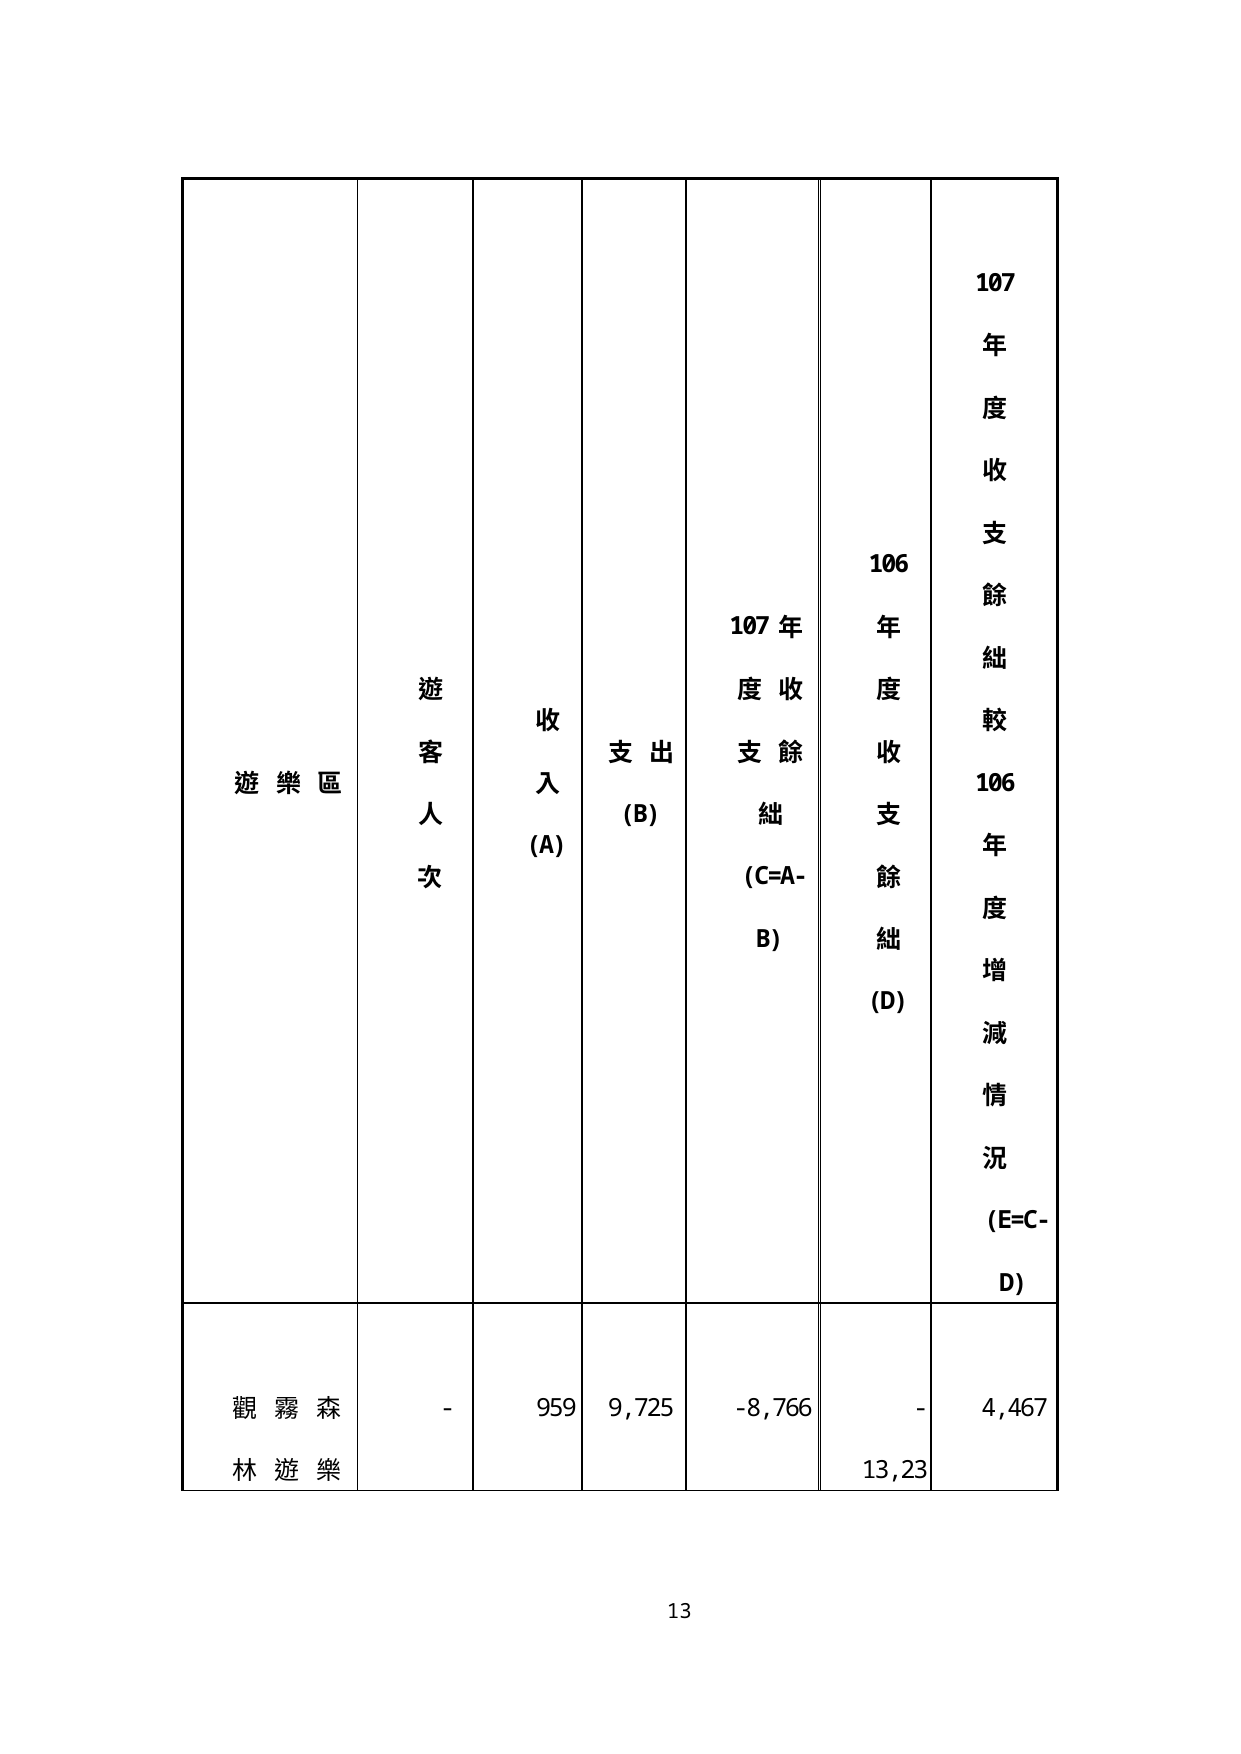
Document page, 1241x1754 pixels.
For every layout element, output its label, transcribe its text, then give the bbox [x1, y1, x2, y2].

table_header 106年度收支餘絀(D) [821, 180, 930, 1302]
table_header 107年度收支餘絀(C=A-B) [687, 180, 818, 1302]
table_header 支出(B) [583, 180, 685, 1302]
table_cell 959 [474, 1304, 581, 1490]
table_header 收入(A) [474, 180, 581, 1302]
table_header 107年度收支餘絀較106年度增減情況 (E=C-D) [932, 180, 1056, 1302]
table_cell 9,725 [583, 1304, 685, 1490]
table_header 遊客人次 [358, 180, 472, 1302]
table_cell 觀霧森林遊樂 [184, 1304, 357, 1490]
table_header 遊樂區 [184, 180, 357, 1302]
table_cell -8,766 [687, 1304, 818, 1490]
table_cell - [358, 1304, 472, 1490]
table_cell -13,23 [821, 1304, 930, 1490]
table_cell 4,467 [932, 1304, 1056, 1490]
